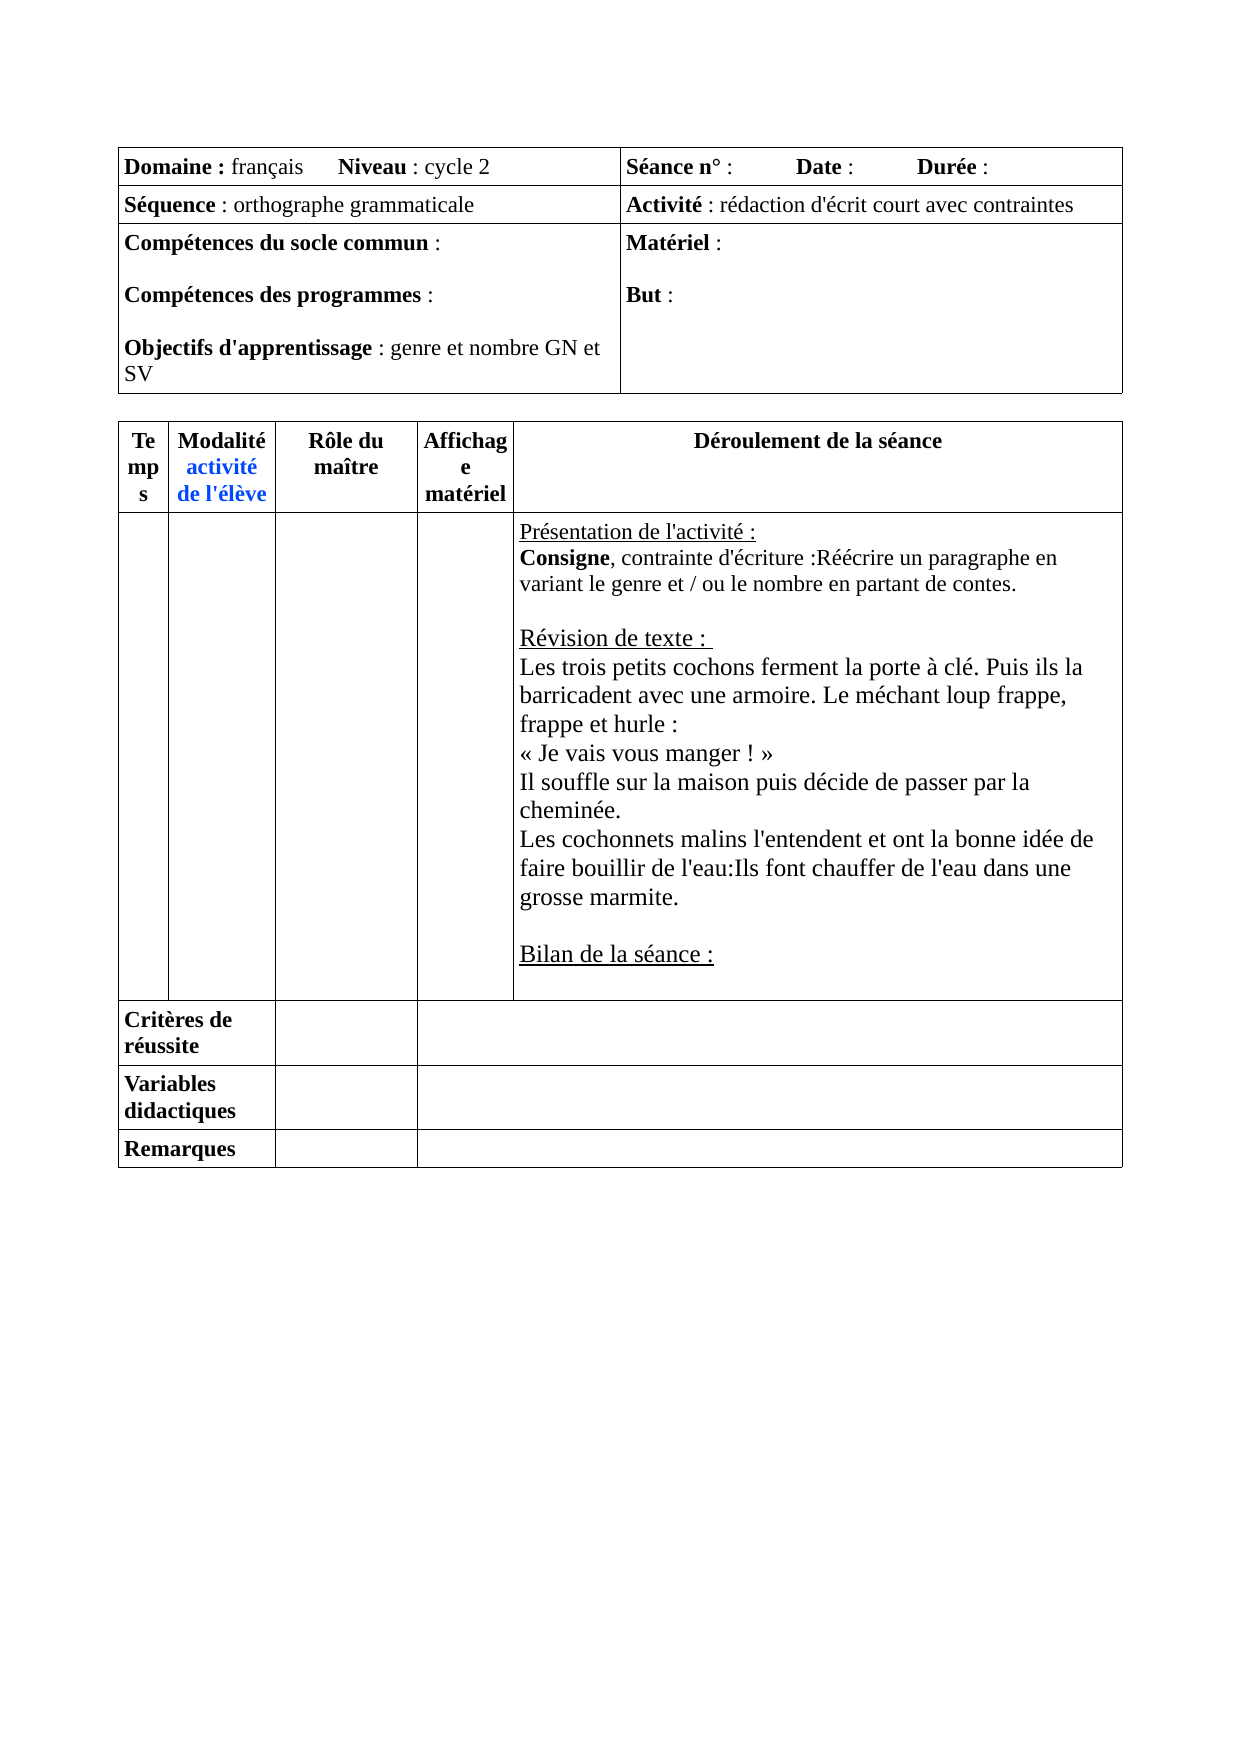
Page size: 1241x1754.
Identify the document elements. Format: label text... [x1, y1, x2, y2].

table_cell Variables didactiques [119, 1066, 275, 1129]
table_cell Séquence : orthographe grammaticale [119, 186, 620, 223]
table_cell [169, 513, 275, 1000]
table_cell [276, 1001, 417, 1064]
table_cell [418, 1001, 1122, 1064]
table_cell Présentation de l'activité : Consigne, contrainte d'écriture :Réécrire un paragraphe en variant le genre et / ou le nombre en partant de contes. Révision de texte : Les trois petits cochons ferment la porte à clé. Puis ils la barricadent avec une armoire. Le méchant loup frappe, frappe et hurle : « Je vais vous manger ! » Il souffle sur la maison puis décide de passer par la cheminée. Les cochonnets malins l'entendent et ont la bonne idée de faire bouillir de l'eau:Ils font chauffer de l'eau dans une grosse marmite. Bilan de la séance : [514, 513, 1122, 1000]
table_cell [418, 1130, 1122, 1167]
table_header Temps [119, 422, 168, 512]
table_cell Compétences du socle commun : Compétences des programmes : Objectifs d'apprentissage : genre et nombre GN et SV [119, 224, 620, 392]
table_header Rôle du maître [276, 422, 417, 512]
table_cell [418, 513, 513, 1000]
table_cell Matériel : But : [621, 224, 1122, 392]
table_header Déroulement de la séance [514, 422, 1122, 512]
table_header Modalité activité de l'élève [169, 422, 275, 512]
table_cell [276, 1130, 417, 1167]
table_header Séance n° : Date : Durée : [621, 148, 1122, 185]
table_cell [119, 513, 168, 1000]
table_cell [276, 1066, 417, 1129]
table_cell [418, 1066, 1122, 1129]
table_cell Remarques [119, 1130, 275, 1167]
table_cell [276, 513, 417, 1000]
table_header Affichage matériel [418, 422, 513, 512]
table_header Domaine : français Niveau : cycle 2 [119, 148, 620, 185]
table_cell Activité : rédaction d'écrit court avec contraintes [621, 186, 1122, 223]
table_cell Critères de réussite [119, 1001, 275, 1064]
